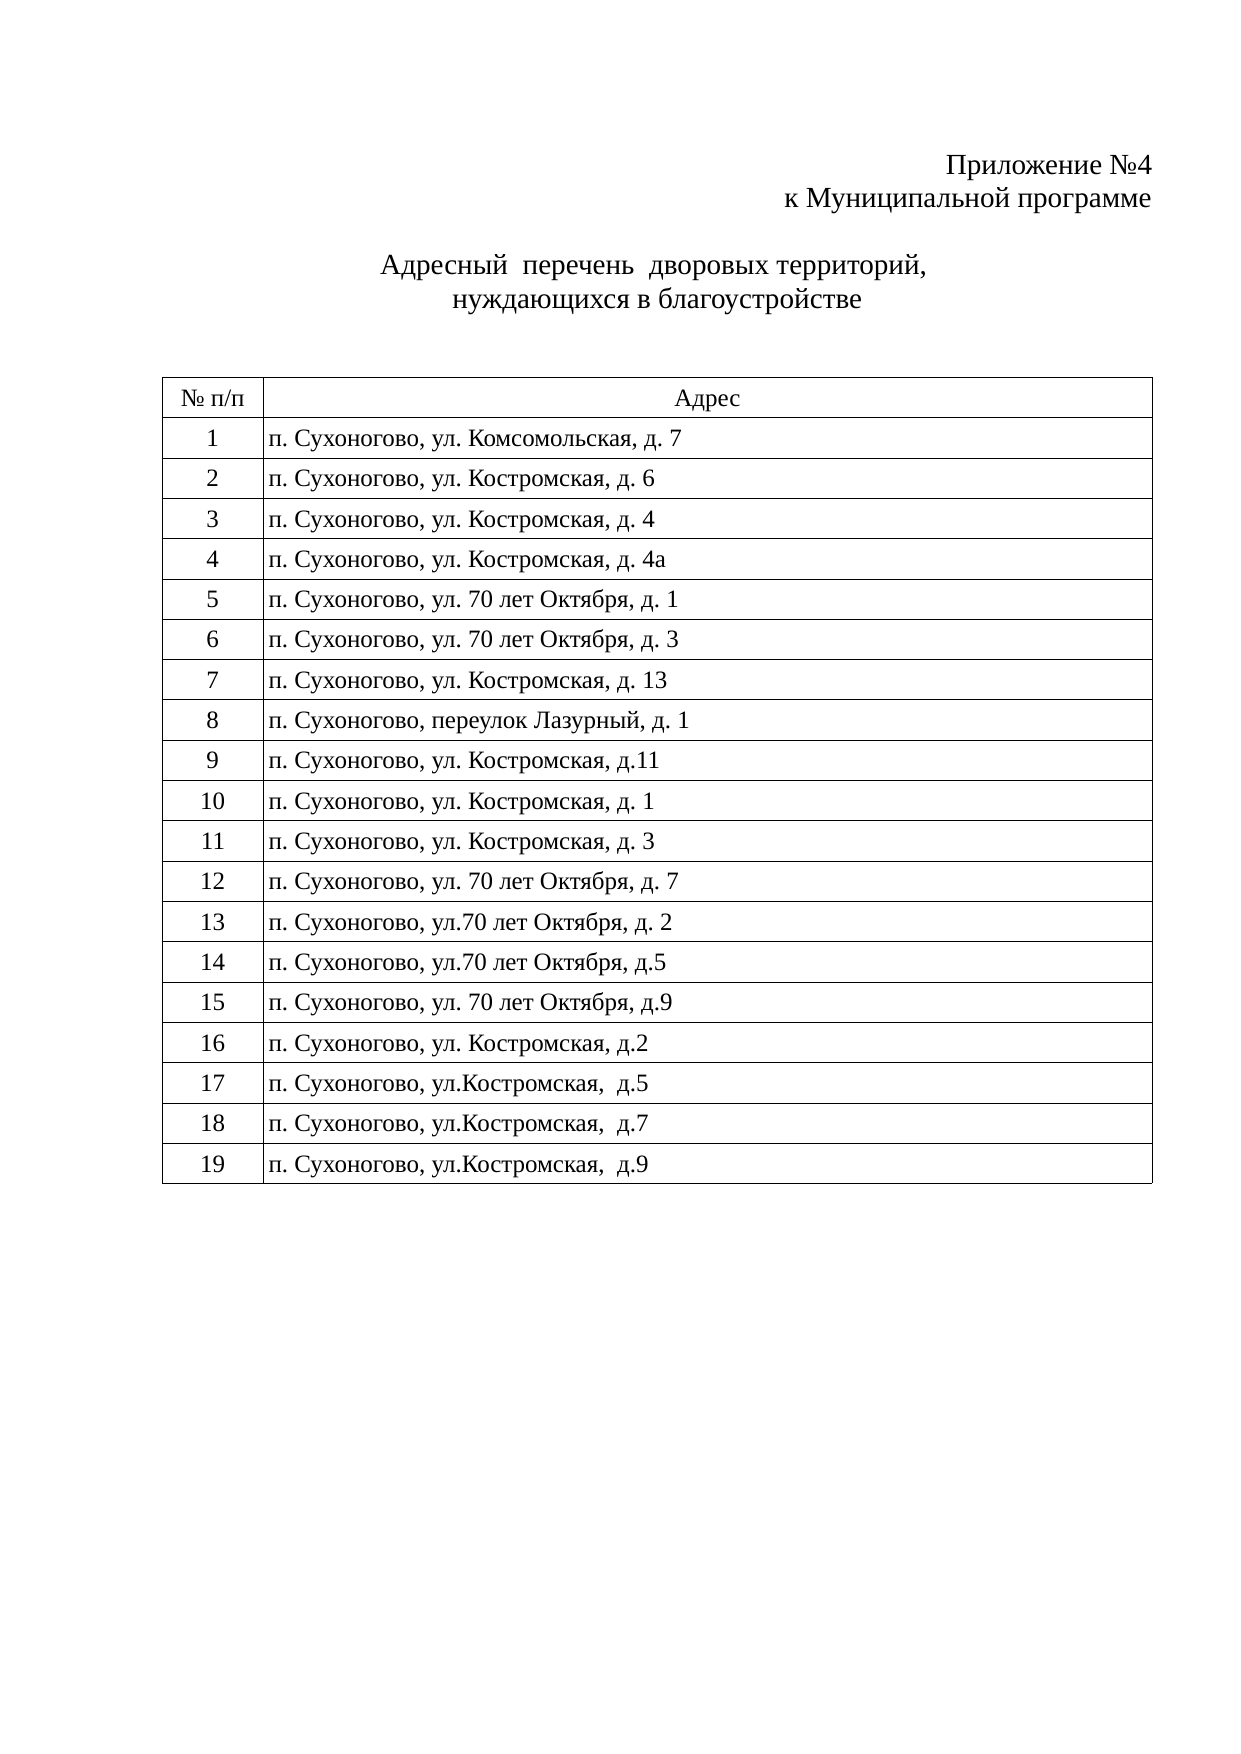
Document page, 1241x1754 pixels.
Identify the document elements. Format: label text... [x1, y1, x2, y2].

table_cell 18 [163, 1104, 263, 1143]
table_header Адрес [264, 378, 1152, 417]
table_cell п. Сухоногово, ул.Костромская, д.5 [264, 1063, 1152, 1102]
table_cell п. Сухоногово, ул. Костромская, д.11 [264, 741, 1152, 780]
table_cell п. Сухоногово, ул. 70 лет Октября, д. 3 [264, 620, 1152, 659]
table_cell 10 [163, 781, 263, 820]
table_cell п. Сухоногово, ул. Комсомольская, д. 7 [264, 418, 1152, 457]
table_cell 19 [163, 1144, 263, 1183]
text к Муниципальной программе [162, 180, 1152, 214]
table_cell 12 [163, 862, 263, 901]
table_cell 7 [163, 660, 263, 699]
table_header № п/п [163, 378, 263, 417]
table_cell п. Сухоногово, ул. Костромская, д.2 [264, 1023, 1152, 1062]
table_cell п. Сухоногово, ул.70 лет Октября, д. 2 [264, 902, 1152, 941]
table_cell 17 [163, 1063, 263, 1102]
table_cell п. Сухоногово, ул. 70 лет Октября, д.9 [264, 983, 1152, 1022]
table_cell 11 [163, 821, 263, 861]
table_cell 2 [163, 459, 263, 498]
table_cell п. Сухоногово, ул.Костромская, д.9 [264, 1144, 1152, 1183]
table_cell п. Сухоногово, ул. Костромская, д. 3 [264, 821, 1152, 861]
table_cell 4 [163, 539, 263, 578]
table_cell п. Сухоногово, ул. Костромская, д. 4а [264, 539, 1152, 578]
table_cell п. Сухоногово, ул. 70 лет Октября, д. 1 [264, 580, 1152, 619]
table_cell 8 [163, 700, 263, 740]
table_cell 9 [163, 741, 263, 780]
table_cell 6 [163, 620, 263, 659]
table_cell 3 [163, 499, 263, 538]
table_cell п. Сухоногово, ул. Костромская, д. 4 [264, 499, 1152, 538]
text Адресный перечень дворовых территорий, [162, 247, 1152, 281]
text Приложение №4 [162, 147, 1152, 180]
table_cell п. Сухоногово, ул. Костромская, д. 1 [264, 781, 1152, 820]
text нуждающихся в благоустройстве [162, 281, 1152, 314]
table_cell п. Сухоногово, ул.70 лет Октября, д.5 [264, 942, 1152, 982]
table_cell 13 [163, 902, 263, 941]
table_cell 14 [163, 942, 263, 982]
table_cell п. Сухоногово, ул.Костромская, д.7 [264, 1104, 1152, 1143]
table_cell 5 [163, 580, 263, 619]
table_cell п. Сухоногово, ул. Костромская, д. 6 [264, 459, 1152, 498]
table_cell п. Сухоногово, переулок Лазурный, д. 1 [264, 700, 1152, 740]
table_cell 16 [163, 1023, 263, 1062]
table_cell 1 [163, 418, 263, 457]
table_cell п. Сухоногово, ул. Костромская, д. 13 [264, 660, 1152, 699]
table_cell п. Сухоногово, ул. 70 лет Октября, д. 7 [264, 862, 1152, 901]
table_cell 15 [163, 983, 263, 1022]
